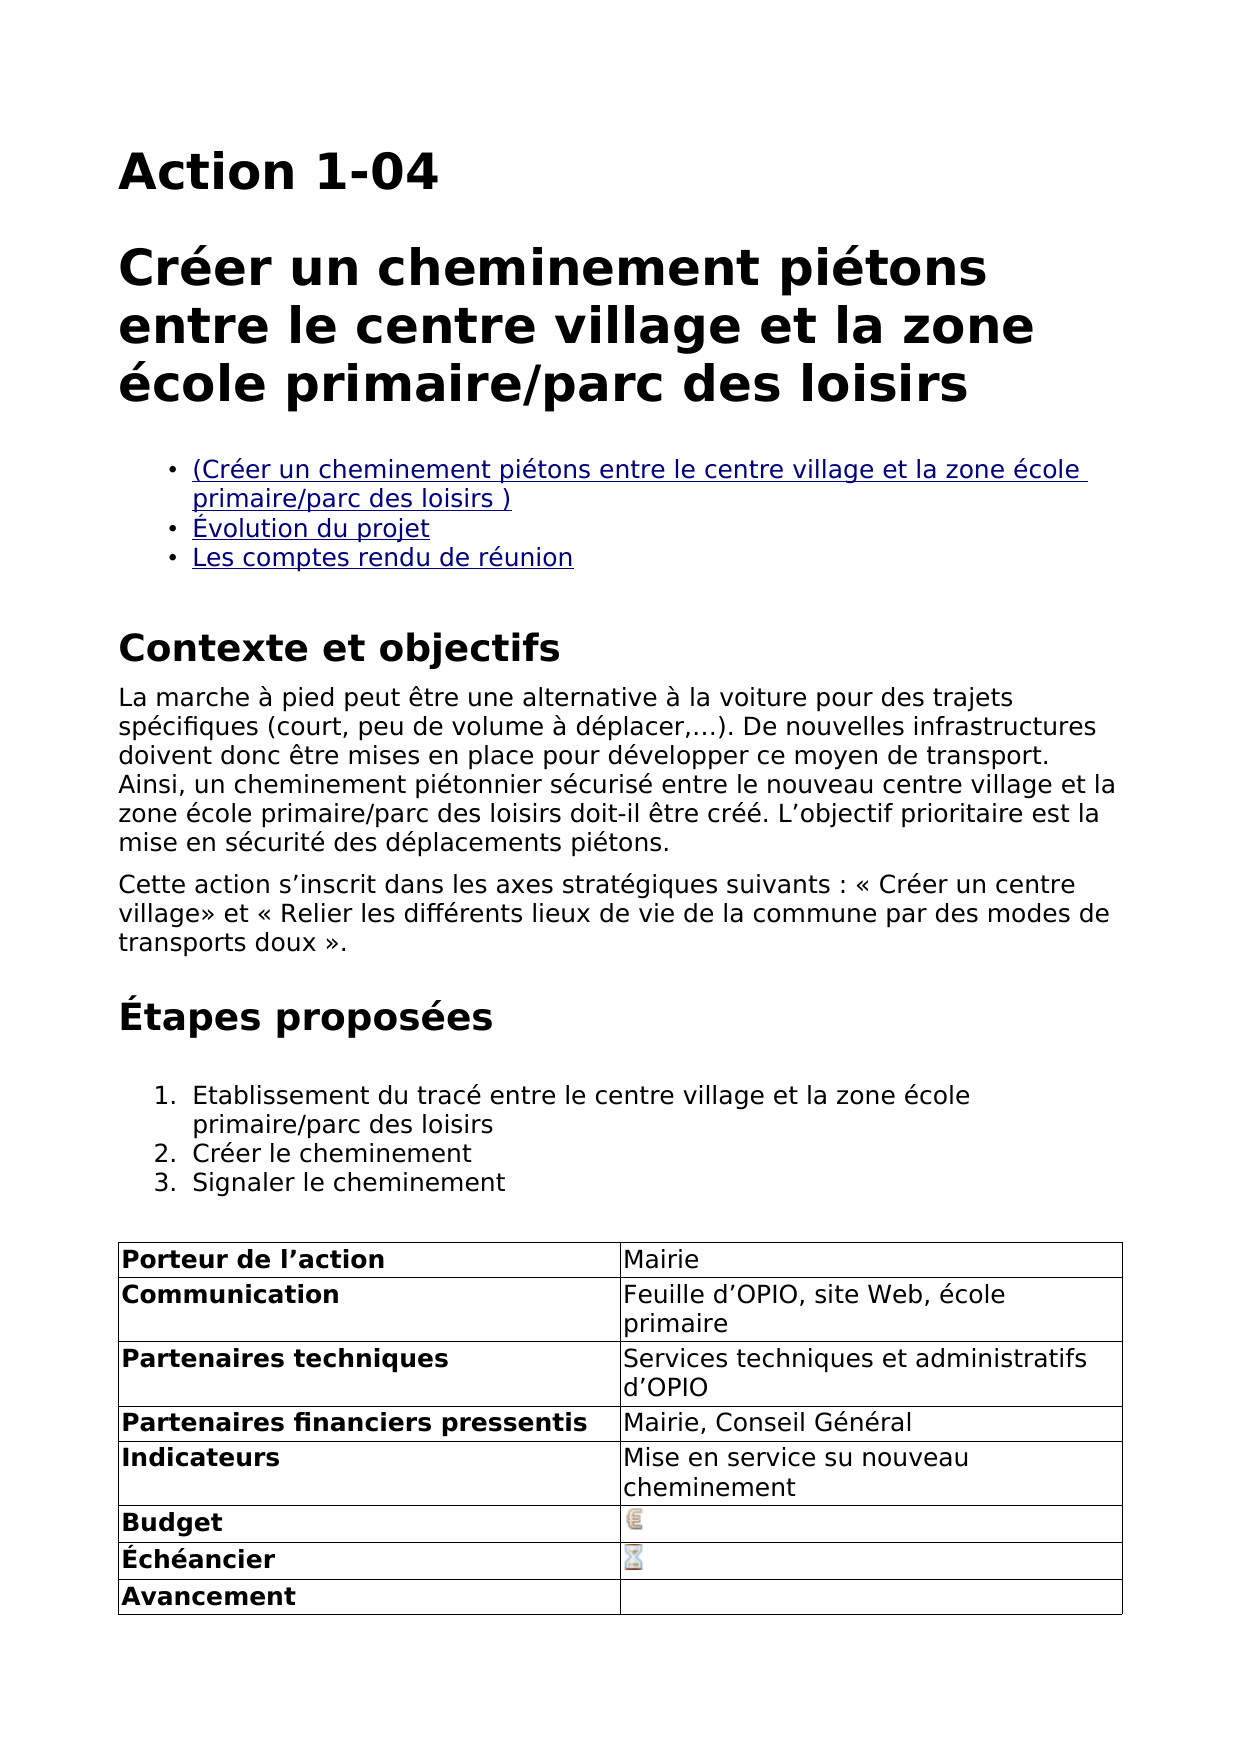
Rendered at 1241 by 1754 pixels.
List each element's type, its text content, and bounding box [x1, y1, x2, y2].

table_cell Mise en service su nouveau cheminement [621, 1442, 1122, 1505]
text Cette action s’inscrit dans les axes stratégiques suivants : « Créer un centre village» et « Relier les différents lieux de vie de la commune par des modes de transports doux ». [118, 870, 1122, 958]
table_cell Feuille d’OPIO, site Web, école primaire [621, 1278, 1122, 1341]
list (Créer un cheminement piétons entre le centre village et la zone école primaire/parc des loisirs ) [177, 456, 1122, 514]
subtitle Étapes proposées [118, 995, 1122, 1039]
list Évolution du projet [177, 514, 1122, 543]
list Signaler le cheminement [177, 1168, 1122, 1198]
list Les comptes rendu de réunion [177, 543, 1122, 572]
picture [622, 1544, 723, 1570]
table_cell Avancement [119, 1580, 620, 1614]
table_cell [621, 1506, 1122, 1542]
list Créer le cheminement [177, 1139, 1122, 1168]
table_header Porteur de l’action [119, 1243, 620, 1277]
subtitle Créer un cheminement piétons entre le centre village et la zone école primaire/parc des loisirs [118, 239, 1122, 413]
table_cell Mairie, Conseil Général [621, 1407, 1122, 1441]
table_cell Budget [119, 1506, 620, 1542]
table_cell [621, 1543, 1122, 1579]
table_cell Partenaires techniques [119, 1342, 620, 1406]
table_cell Communication [119, 1278, 620, 1341]
text La marche à pied peut être une alternative à la voiture pour des trajets spécifiques (court, peu de volume à déplacer,…). De nouvelles infrastructures doivent donc être mises en place pour développer ce moyen de transport. Ainsi, un cheminement piétonnier sécurisé entre le nouveau centre village et la zone école primaire/parc des loisirs doit-il être créé. L’objectif prioritaire est la mise en sécurité des déplacements piétons. [118, 683, 1122, 858]
picture [622, 1507, 723, 1533]
table_cell Partenaires financiers pressentis [119, 1407, 620, 1441]
table_cell Indicateurs [119, 1442, 620, 1505]
table_cell Échéancier [119, 1543, 620, 1579]
table_header Mairie [621, 1243, 1122, 1277]
list Etablissement du tracé entre le centre village et la zone école primaire/parc des loisirs [177, 1081, 1122, 1139]
subtitle Contexte et objectifs [118, 627, 1122, 670]
subtitle Action 1-04 [118, 143, 1122, 201]
table_cell Services techniques et administratifs d’OPIO [621, 1342, 1122, 1406]
table_cell [621, 1580, 1122, 1614]
